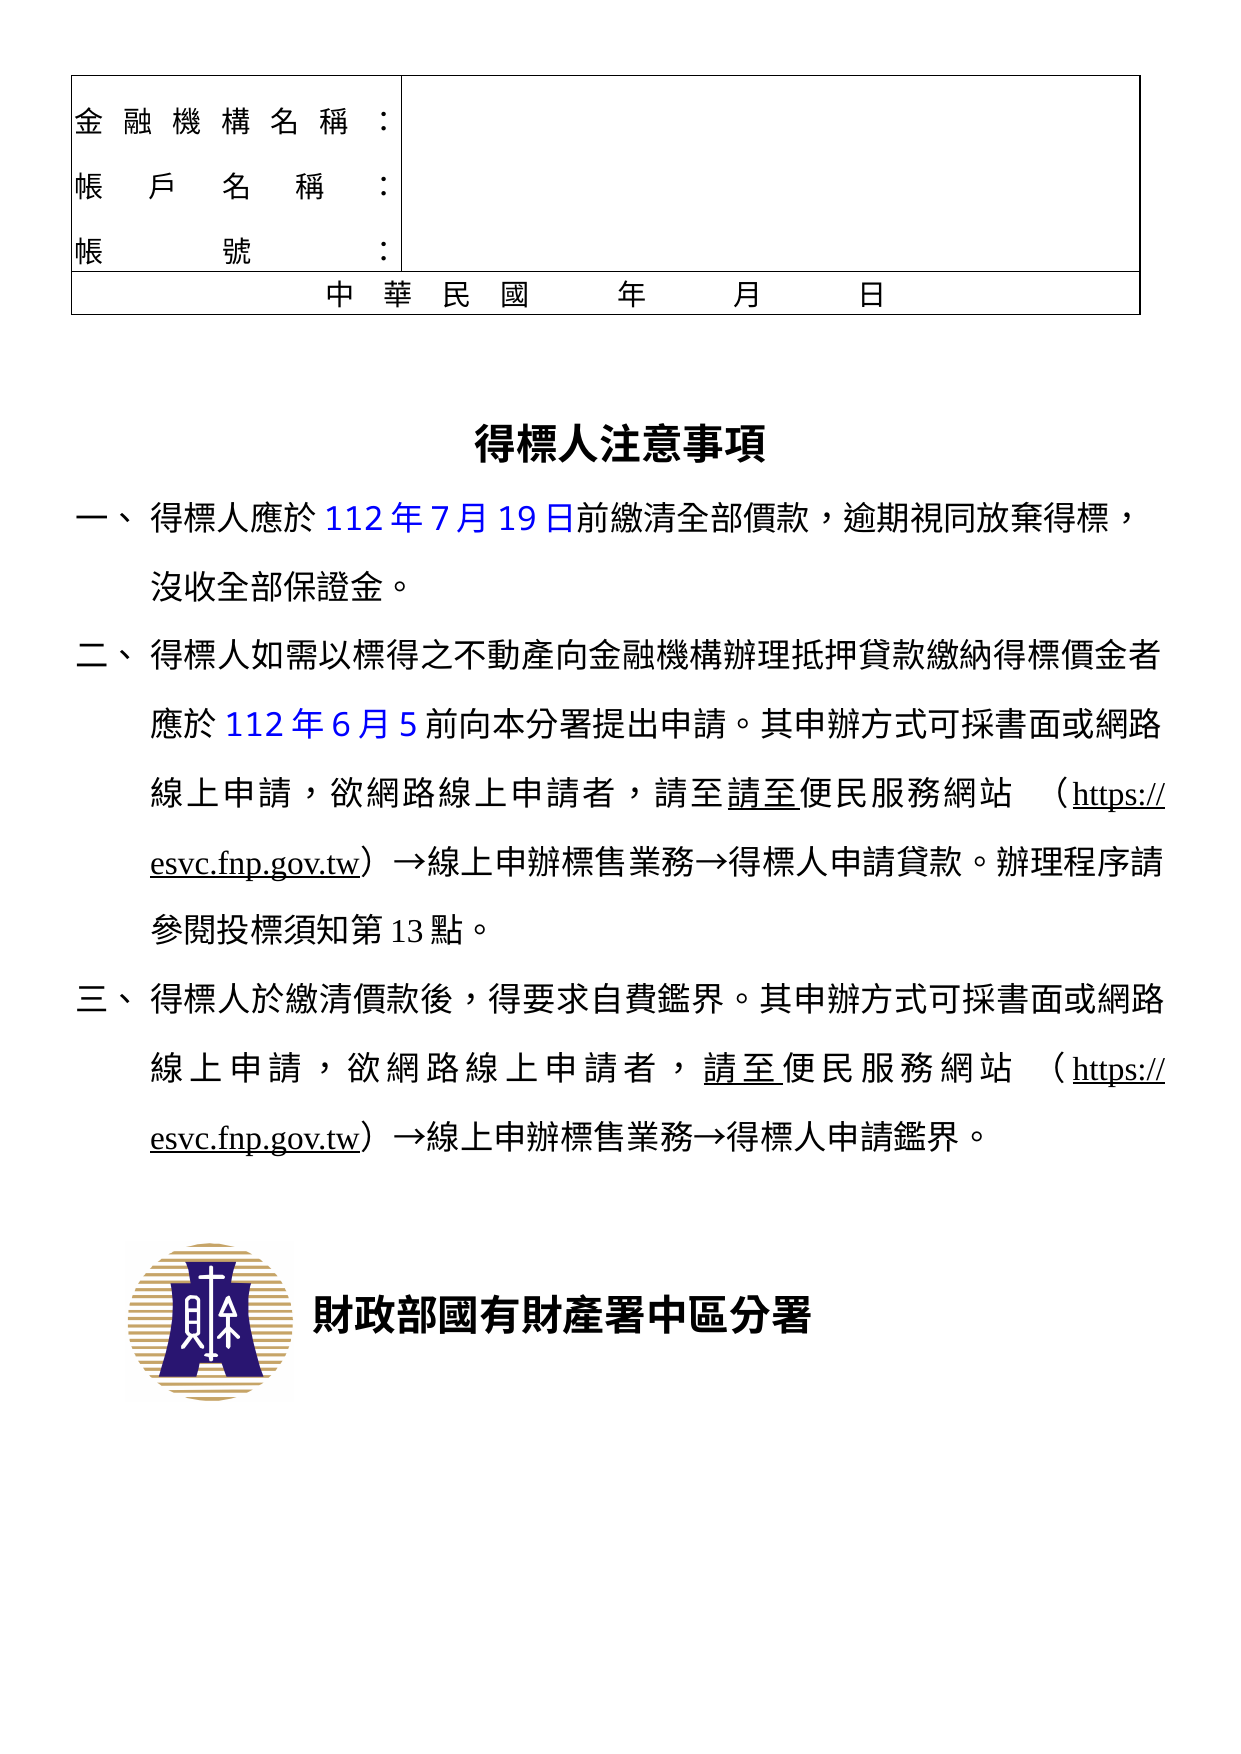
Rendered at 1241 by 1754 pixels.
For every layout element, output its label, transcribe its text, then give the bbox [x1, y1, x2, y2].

list 得標人應於112年7月19日前繳清全部價款，逾期視同放棄得標，沒收全部保證金。 [75, 471, 1165, 609]
table_cell 中 華 民 國 年 月 日 [72, 272, 1139, 314]
list 得標人如需以標得之不動產向金融機構辦理抵押貸款繳納得標價金者，應於112年6月5前向本分署提出申請。其申辦方式可採書面或網路線上申請，欲網路線上申請者，請至請至便民服務網站 （https:// esvc.fnp.gov.tw）→線上申辦標售業務→得標人申請貸款。辦理程序請參閱投標須知第13點。 [75, 609, 1165, 952]
table_cell 金融機構名稱： 帳戶名稱： 帳號： [72, 76, 401, 271]
text 財政部國有財產署中區分署 [294, 1282, 1165, 1342]
text 得標人注意事項 [75, 411, 1165, 471]
list 得標人於繳清價款後，得要求自費鑑界。其申辦方式可採書面或網路線上申請，欲網路線上申請者，請至便民服務網站 （https:// esvc.fnp.gov.tw）→線上申辦標售業務→得標人申請鑑界。 [75, 952, 1165, 1159]
table_cell [402, 76, 1139, 271]
picture [125, 1241, 294, 1402]
text [75, 1282, 125, 1342]
